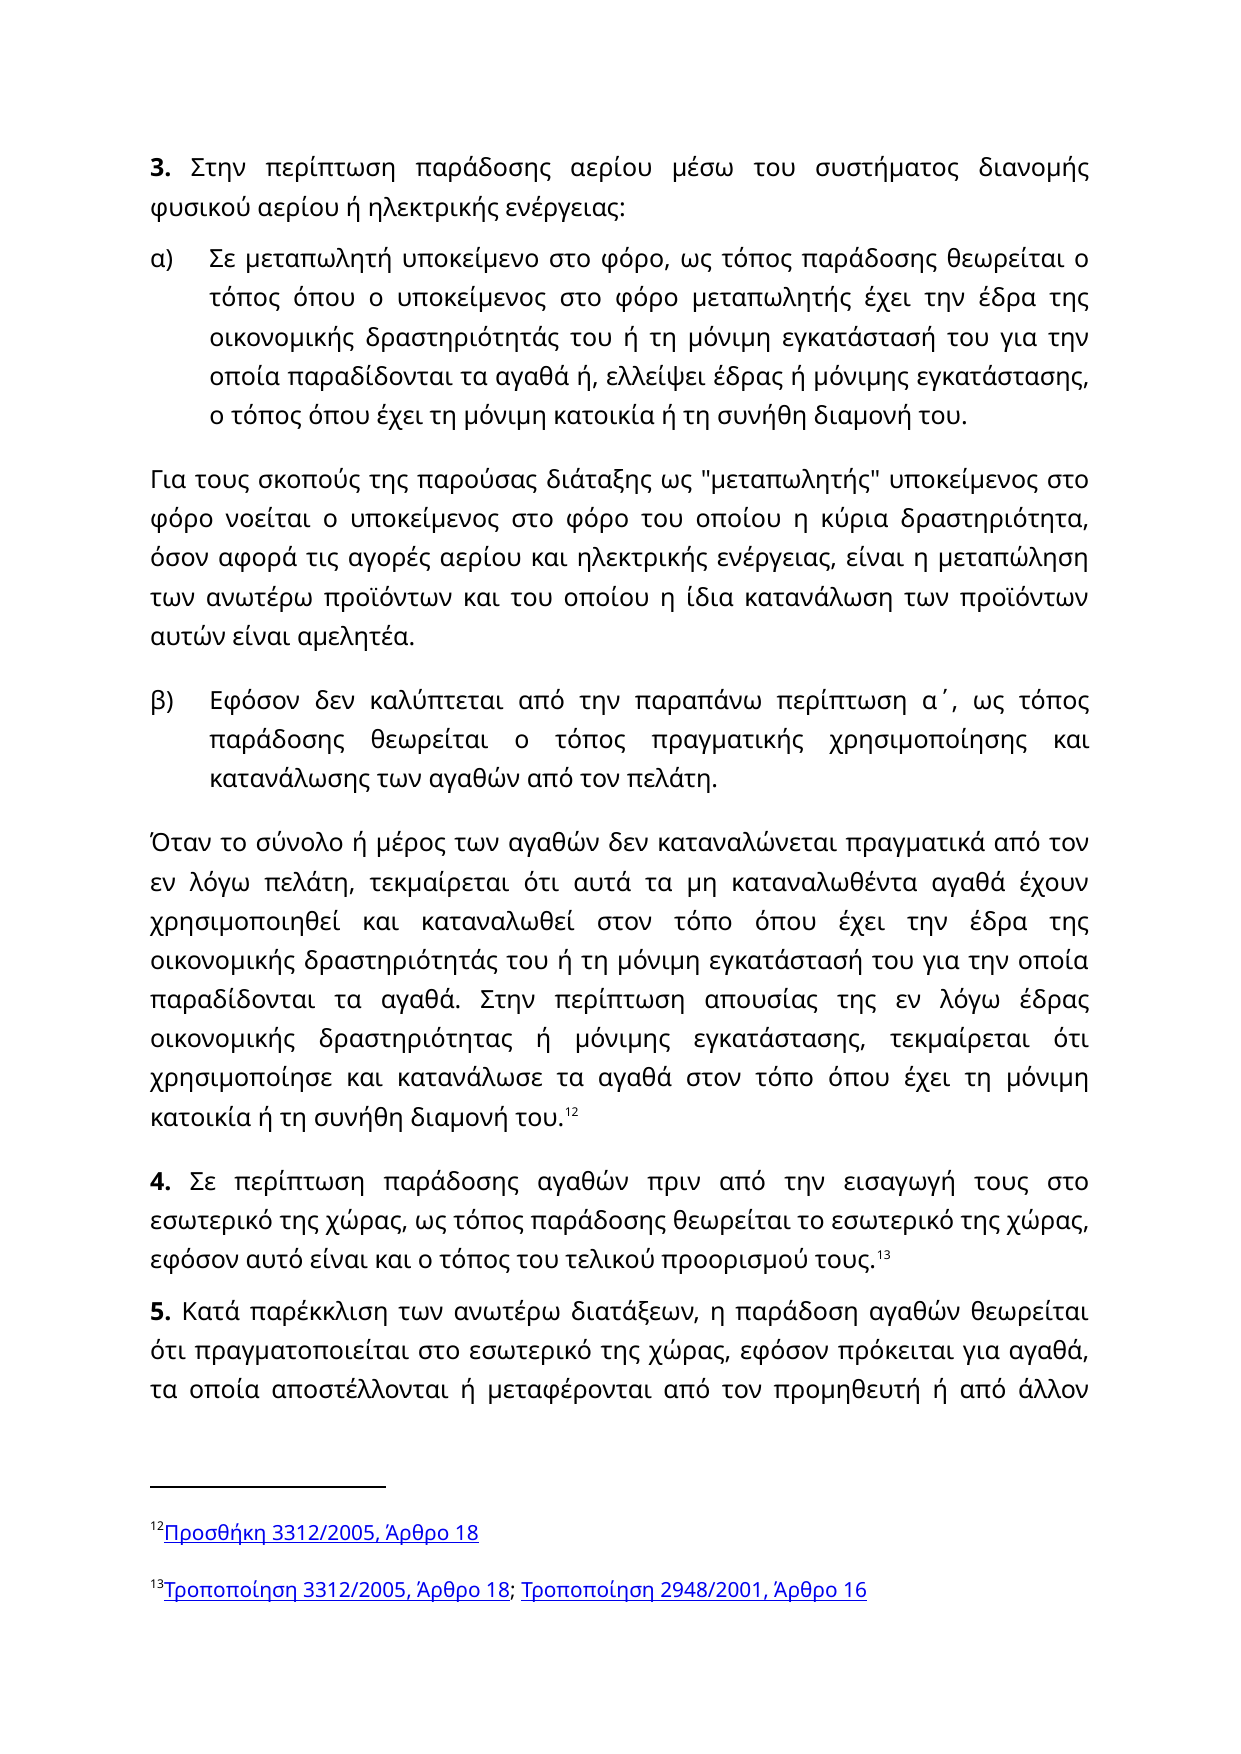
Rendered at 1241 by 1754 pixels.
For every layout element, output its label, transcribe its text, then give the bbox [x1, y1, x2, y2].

text 3. Στην περίπτωση παράδοσης αερίου μέσω του συστήματος διανομής φυσικού αερίου ή ηλεκτρικής ενέργειας: [150, 150, 1090, 223]
text 4. Σε περίπτωση παράδοσης αγαθών πριν από την εισαγωγή τους στο εσωτερικό της χώρας, ως τόπος παράδοσης θεωρείται το εσωτερικό της χώρας, εφόσον αυτό είναι και ο τόπος του τελικού προορισμού τους. [150, 1163, 1090, 1276]
text Τροποποίηση 3312/2005, Άρθρο 18; Τροποποίηση 2948/2001, Άρθρο 16 [150, 1576, 1090, 1604]
text 5. Κατά παρέκκλιση των ανωτέρω διατάξεων, η παράδοση αγαθών θεωρείται ότι πραγματοποιείται στο εσωτερικό της χώρας, εφόσον πρόκειται για αγαθά, τα οποία αποστέλλονται ή μεταφέρονται από τον προμηθευτή ή από άλλον [150, 1293, 1090, 1406]
text Για τους σκοπούς της παρούσας διάταξης ως "μεταπωλητής" υποκείμενος στο φόρο νοείται ο υποκείμενος στο φόρο του οποίου η κύρια δραστηριότητα, όσον αφορά τις αγορές αερίου και ηλεκτρικής ενέργειας, είναι η μεταπώληση των ανωτέρω προϊόντων και του οποίου η ίδια κατανάλωση των προϊόντων αυτών είναι αμελητέα. [150, 462, 1090, 652]
list β) Εφόσον δεν καλύπτεται από την παραπάνω περίπτωση α΄, ως τόπος παράδοσης θεωρείται ο τόπος πραγματικής χρησιμοποίησης και κατανάλωσης των αγαθών από τον πελάτη. [150, 682, 1090, 795]
list α) Σε μεταπωλητή υποκείμενο στο φόρο, ως τόπος παράδοσης θεωρείται ο τόπος όπου ο υποκείμενος στο φόρο μεταπωλητής έχει την έδρα της οικονομικής δραστηριότητάς του ή τη μόνιμη εγκατάστασή του για την οποία παραδίδονται τα αγαθά ή, ελλείψει έδρας ή μόνιμης εγκατάστασης, ο τόπος όπου έχει τη μόνιμη κατοικία ή τη συνήθη διαμονή του. [150, 241, 1090, 432]
text Προσθήκη 3312/2005, Άρθρο 18 [150, 1518, 1090, 1546]
text Όταν το σύνολο ή μέρος των αγαθών δεν καταναλώνεται πραγματικά από τον εν λόγω πελάτη, τεκμαίρεται ότι αυτά τα μη καταναλωθέντα αγαθά έχουν χρησιμοποιηθεί και καταναλωθεί στον τόπο όπου έχει την έδρα της οικονομικής δραστηριότητάς του ή τη μόνιμη εγκατάστασή του για την οποία παραδίδονται τα αγαθά. Στην περίπτωση απουσίας της εν λόγω έδρας οικονομικής δραστηριότητας ή μόνιμης εγκατάστασης, τεκμαίρεται ότι χρησιμοποίησε και κατανάλωσε τα αγαθά στον τόπο όπου έχει τη μόνιμη κατοικία ή τη συνήθη διαμονή του. [150, 825, 1090, 1133]
